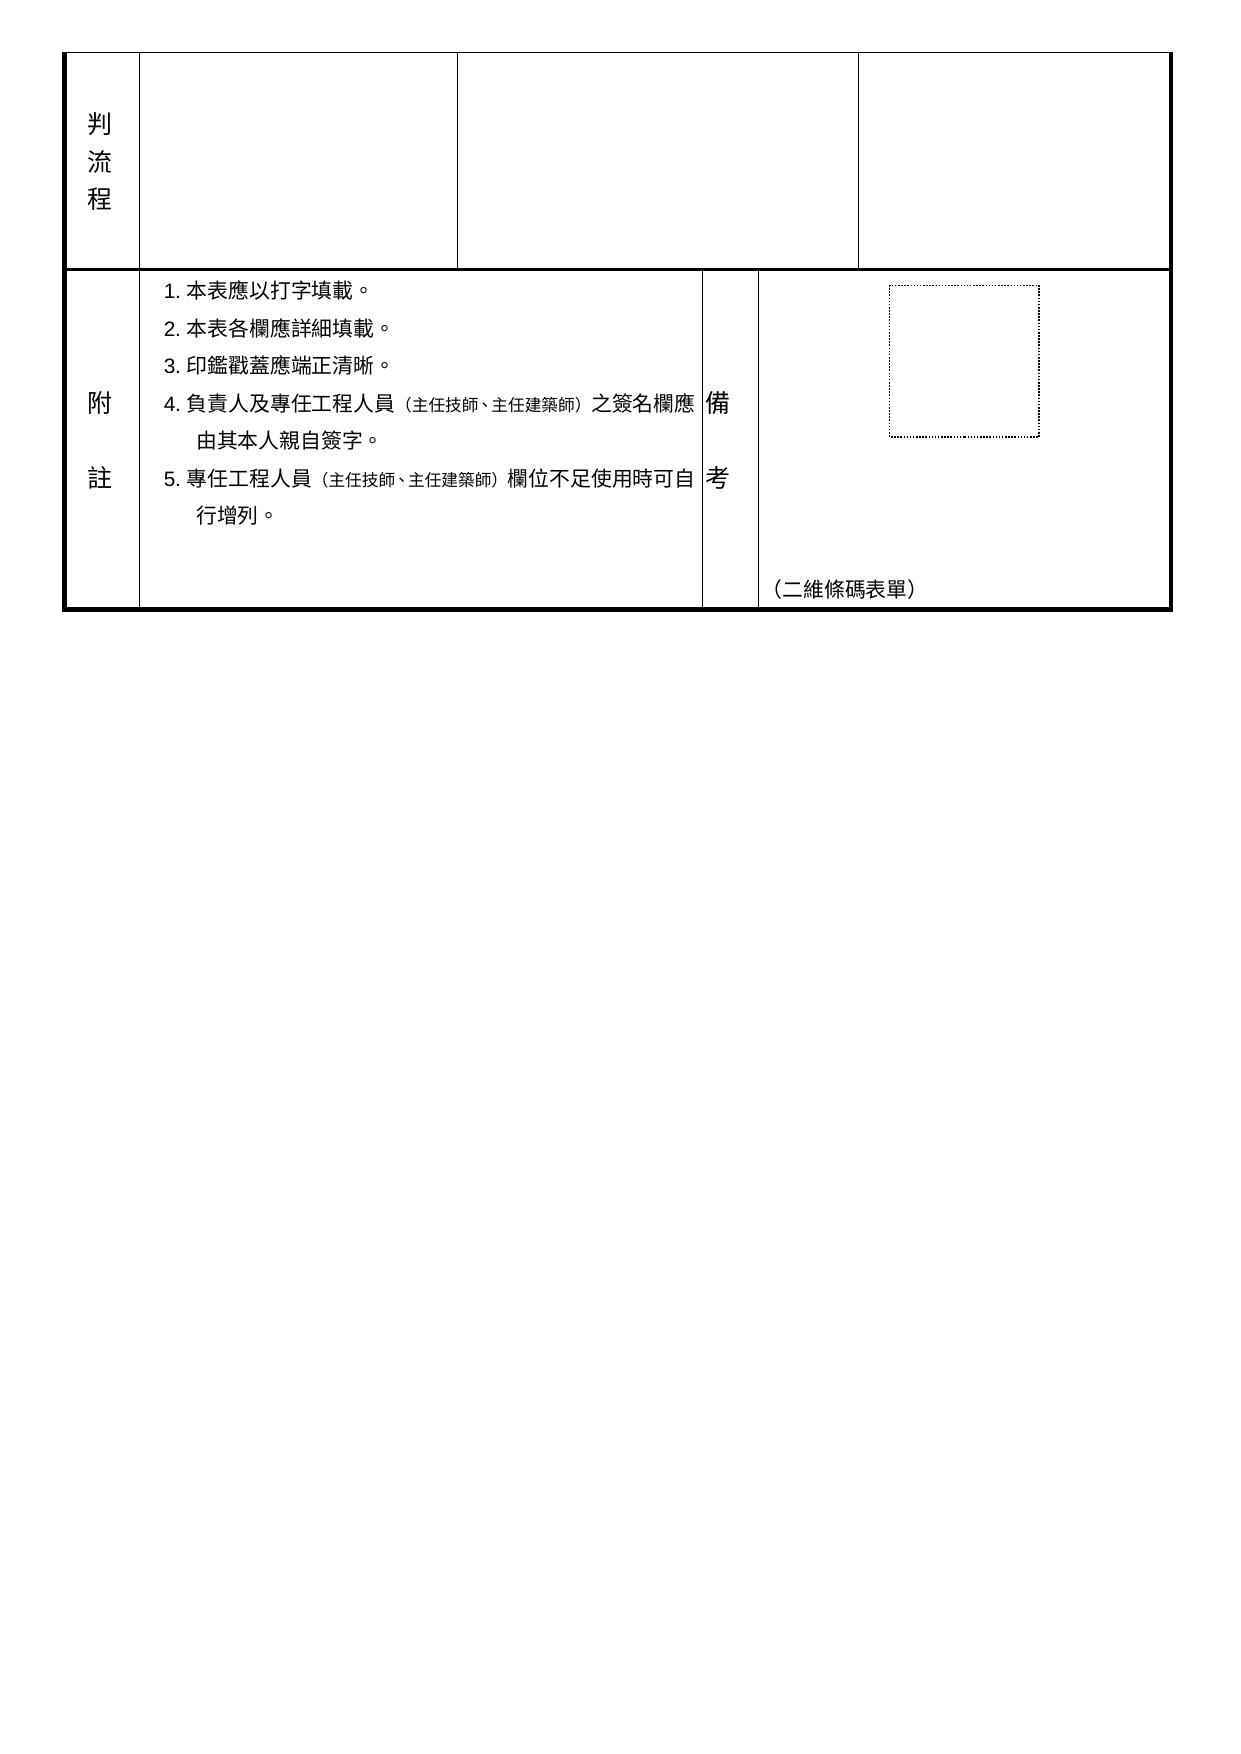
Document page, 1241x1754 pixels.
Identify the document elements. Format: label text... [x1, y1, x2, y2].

table_cell [859, 53, 1169, 268]
table_cell [140, 53, 457, 268]
table_cell 備 考 [703, 271, 758, 607]
table_cell 附 註 [67, 271, 139, 607]
table_cell （二維條碼表單） [759, 271, 1169, 607]
table_cell 判 流 程 [67, 53, 139, 268]
table_cell 1. 本表應以打字填載。 2. 本表各欄應詳細填載。 3. 印鑑戳蓋應端正清晰。 4. 負責人及專任工程人員（主任技師、主任建築師）之簽名欄應由其本人親自簽字。 5. 專任工程人員（主任技師、主任建築師）欄位不足使用時可自行增列。 [140, 271, 702, 607]
table_cell [458, 53, 858, 268]
